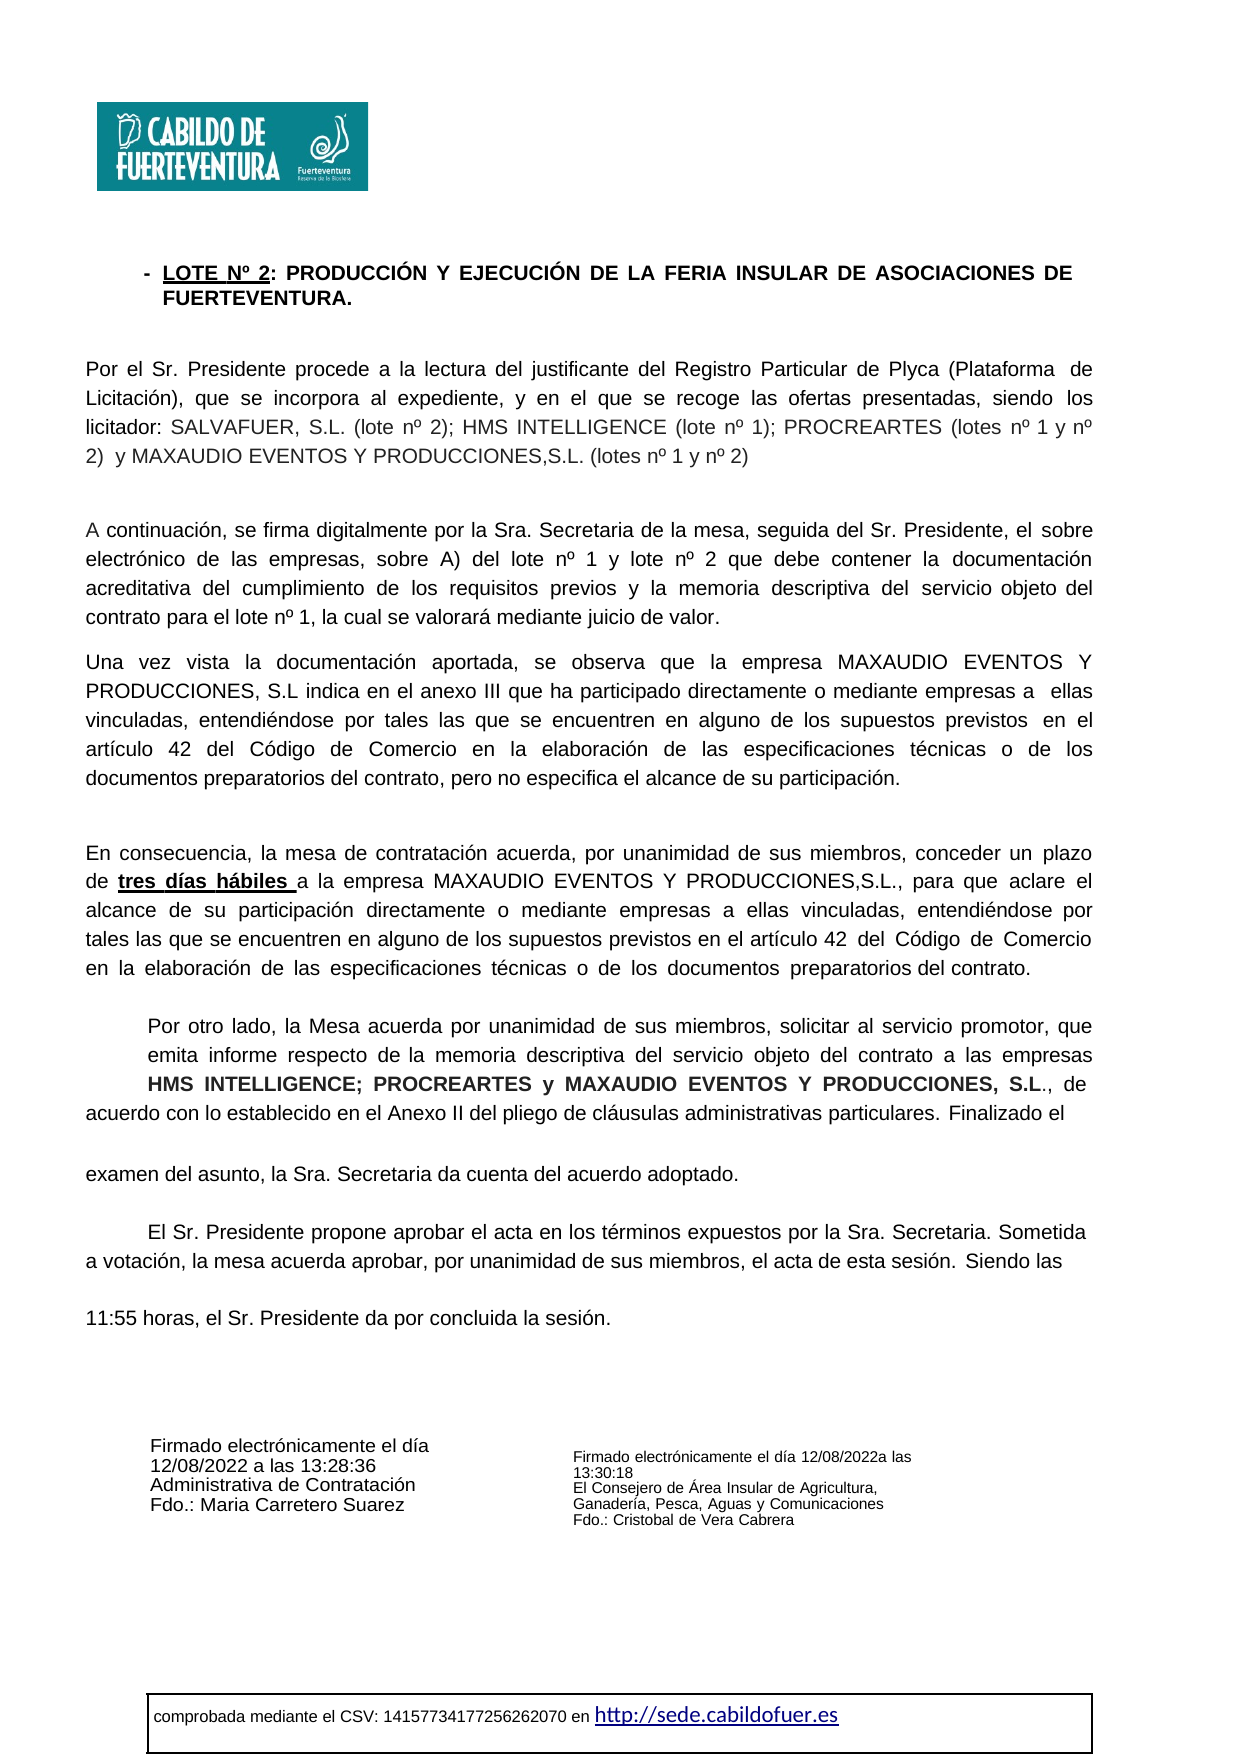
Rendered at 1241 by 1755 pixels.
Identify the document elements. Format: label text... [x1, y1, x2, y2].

list LOTE Nº 2: PRODUCCIÓN Y EJECUCIÓN DE LA FERIA INSULAR DE ASOCIACIONES DE FUERTEVENTURA. [143, 260, 1093, 310]
text A continuación, se firma digitalmente por la Sra. Secretaria de la mesa, seguida del Sr. Presidente, el sobre electrónico de las empresas, sobre A) del lote nº 1 y lote nº 2 que debe contener la documentación acreditativa del cumplimiento de los requisitos previos y la memoria descriptiva del servicio objeto del contrato para el lote nº 1, la cual se valorará mediante juicio de valor. [85, 518, 1093, 629]
text El Sr. Presidente propone aprobar el acta en los términos expuestos por la Sra. Secretaria. Sometida [147, 1222, 1107, 1244]
text Firmado electrónicamente el día 12/08/2022 a las 13:28:36 [150, 1437, 429, 1476]
text acuerdo con lo establecido en el Anexo II del pliego de cláusulas administrativas particulares. Finalizado el examen del asunto, la Sra. Secretaria da cuenta del acuerdo adoptado. [85, 1101, 1094, 1185]
text Por otro lado, la Mesa acuerda por unanimidad de sus miembros, solicitar al servicio promotor, que emita informe respecto de la memoria descriptiva del servicio objeto del contrato a las empresas HMS INTELLIGENCE; PROCREARTES y MAXAUDIO EVENTOS Y PRODUCCIONES, S.L., de [147, 1014, 1093, 1096]
text En consecuencia, la mesa de contratación acuerda, por unanimidad de sus miembros, conceder un plazo de tres días hábiles a la empresa MAXAUDIO EVENTOS Y PRODUCCIONES,S.L., para que aclare el alcance de su participación directamente o mediante empresas a ellas vinculadas, entendiéndose por tales las que se encuentren en alguno de los supuestos previstos en el artículo 42 del Código de Comercio en la elaboración de las especificaciones técnicas o de los documentos preparatorios del contrato. [85, 840, 1093, 980]
text Administrativa de Contratación Fdo.: Maria Carretero Suarez [150, 1476, 429, 1515]
text a votación, la mesa acuerda aprobar, por unanimidad de sus miembros, el acta de esta sesión. Siendo las 11:55 horas, el Sr. Presidente da por concluida la sesión. [85, 1248, 1082, 1330]
text Por el Sr. Presidente procede a la lectura del justificante del Registro Particular de Plyca (Plataforma de Licitación), que se incorpora al expediente, y en el que se recoge las ofertas presentadas, siendo los licitador: SALVAFUER, S.L. (lote nº 2); HMS INTELLIGENCE (lote nº 1); PROCREARTES (lotes nº 1 y nº 2) y MAXAUDIO EVENTOS Y PRODUCCIONES,S.L. (lotes nº 1 y nº 2) [85, 357, 1093, 467]
text Una vez vista la documentación aportada, se observa que la empresa MAXAUDIO EVENTOS Y PRODUCCIONES, S.L indica en el anexo III que ha participado directamente o mediante empresas a ellas vinculadas, entendiéndose por tales las que se encuentren en alguno de los supuestos previstos en el artículo 42 del Código de Comercio en la elaboración de las especificaciones técnicas o de los documentos preparatorios del contrato, pero no especifica el alcance de su participación. [85, 650, 1093, 790]
text El Consejero de Área Insular de Agricultura, Ganadería, Pesca, Aguas y Comunicaciones Fdo.: Cristobal de Vera Cabrera [573, 1481, 917, 1529]
text Firmado electrónicamente el día 12/08/2022a las 13:30:18 [573, 1450, 917, 1481]
